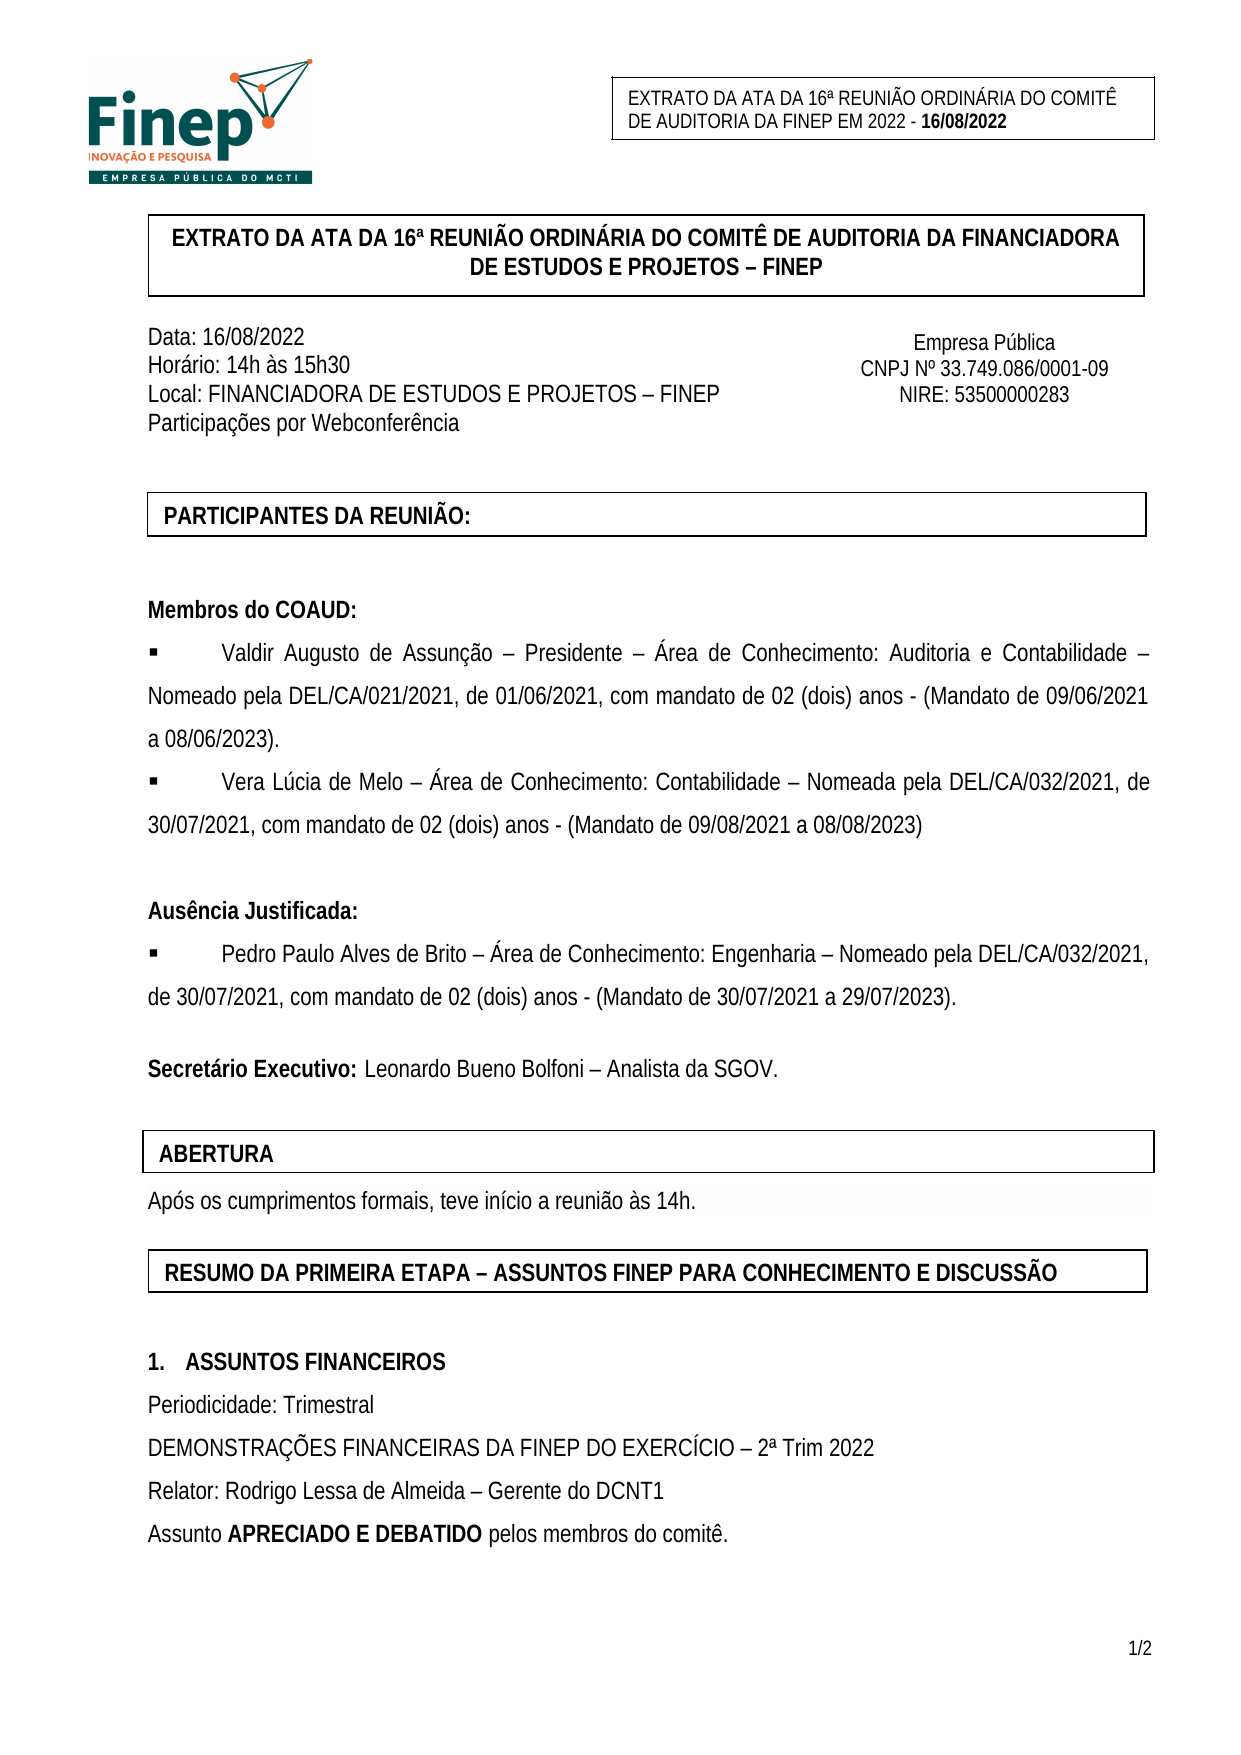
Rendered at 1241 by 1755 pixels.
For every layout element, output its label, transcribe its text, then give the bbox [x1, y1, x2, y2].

text Secretário Executivo: Leonardo Bueno Bolfoni – Analista da SGOV. [148, 1054, 1152, 1082]
list Vera Lúcia de Melo – Área de Conhecimento: Contabilidade – Nomeada pela DEL/CA/032/2021, de 30/07/2021, com mandato de 02 (dois) anos - (Mandato de 09/08/2021 a 08/08/2023) [148, 767, 1152, 839]
text NIRE: 53500000283 [854, 381, 1114, 408]
text Local: FINANCIADORA DE ESTUDOS E PROJETOS – FINEP [148, 379, 839, 408]
text [1129, 351, 1206, 379]
text RESUMO DA PRIMEIRA ETAPA – ASSUNTOS FINEP PARA CONHECIMENTO E DISCUSSÃO [164, 1258, 1131, 1284]
text Periodicidade: Trimestral [148, 1390, 1152, 1419]
text Horário: 14h às 15h30 [148, 351, 839, 379]
text Assunto APRECIADO E DEBATIDO pelos membros do comitê. [148, 1519, 1152, 1547]
text [1129, 322, 1152, 351]
text ABERTURA [159, 1138, 1138, 1164]
text [1129, 379, 1206, 408]
text Após os cumprimentos formais, teve início a reunião às 14h. [148, 1186, 1152, 1214]
list Pedro Paulo Alves de Brito – Área de Conhecimento: Engenharia – Nomeado pela DEL/CA/032/2021, de 30/07/2021, com mandato de 02 (dois) anos - (Mandato de 30/07/2021 a 29/07/2023). [148, 939, 1152, 1011]
list ASSUNTOS FINANCEIROS [148, 1347, 1152, 1376]
text EXTRATO DA ATA DA 16ª REUNIÃO ORDINÁRIA DO COMITÊ DE AUDITORIA DA FINANCIADORA DE ESTUDOS E PROJETOS – FINEP [164, 223, 1128, 281]
text Data: 16/08/2022 [148, 322, 839, 351]
text Participações por Webconferência [148, 408, 1152, 436]
text CNPJ Nº 33.749.086/0001-09 [854, 355, 1114, 381]
text Membros do COAUD: [148, 595, 1206, 624]
text Relator: Rodrigo Lessa de Almeida – Gerente do DCNT1 [148, 1476, 1152, 1504]
text Ausência Justificada: [148, 896, 1152, 925]
list Valdir Augusto de Assunção – Presidente – Área de Conhecimento: Auditoria e Contabilidade – Nomeado pela DEL/CA/021/2021, de 01/06/2021, com mandato de 02 (dois) anos - (Mandato de 09/06/2021 a 08/06/2023). [148, 638, 1152, 753]
text Empresa Pública [854, 329, 1114, 355]
text DEMONSTRAÇÕES FINANCEIRAS DA FINEP DO EXERCÍCIO – 2ª Trim 2022 [148, 1433, 1152, 1462]
text PARTICIPANTES DA REUNIÃO: [163, 501, 1130, 528]
